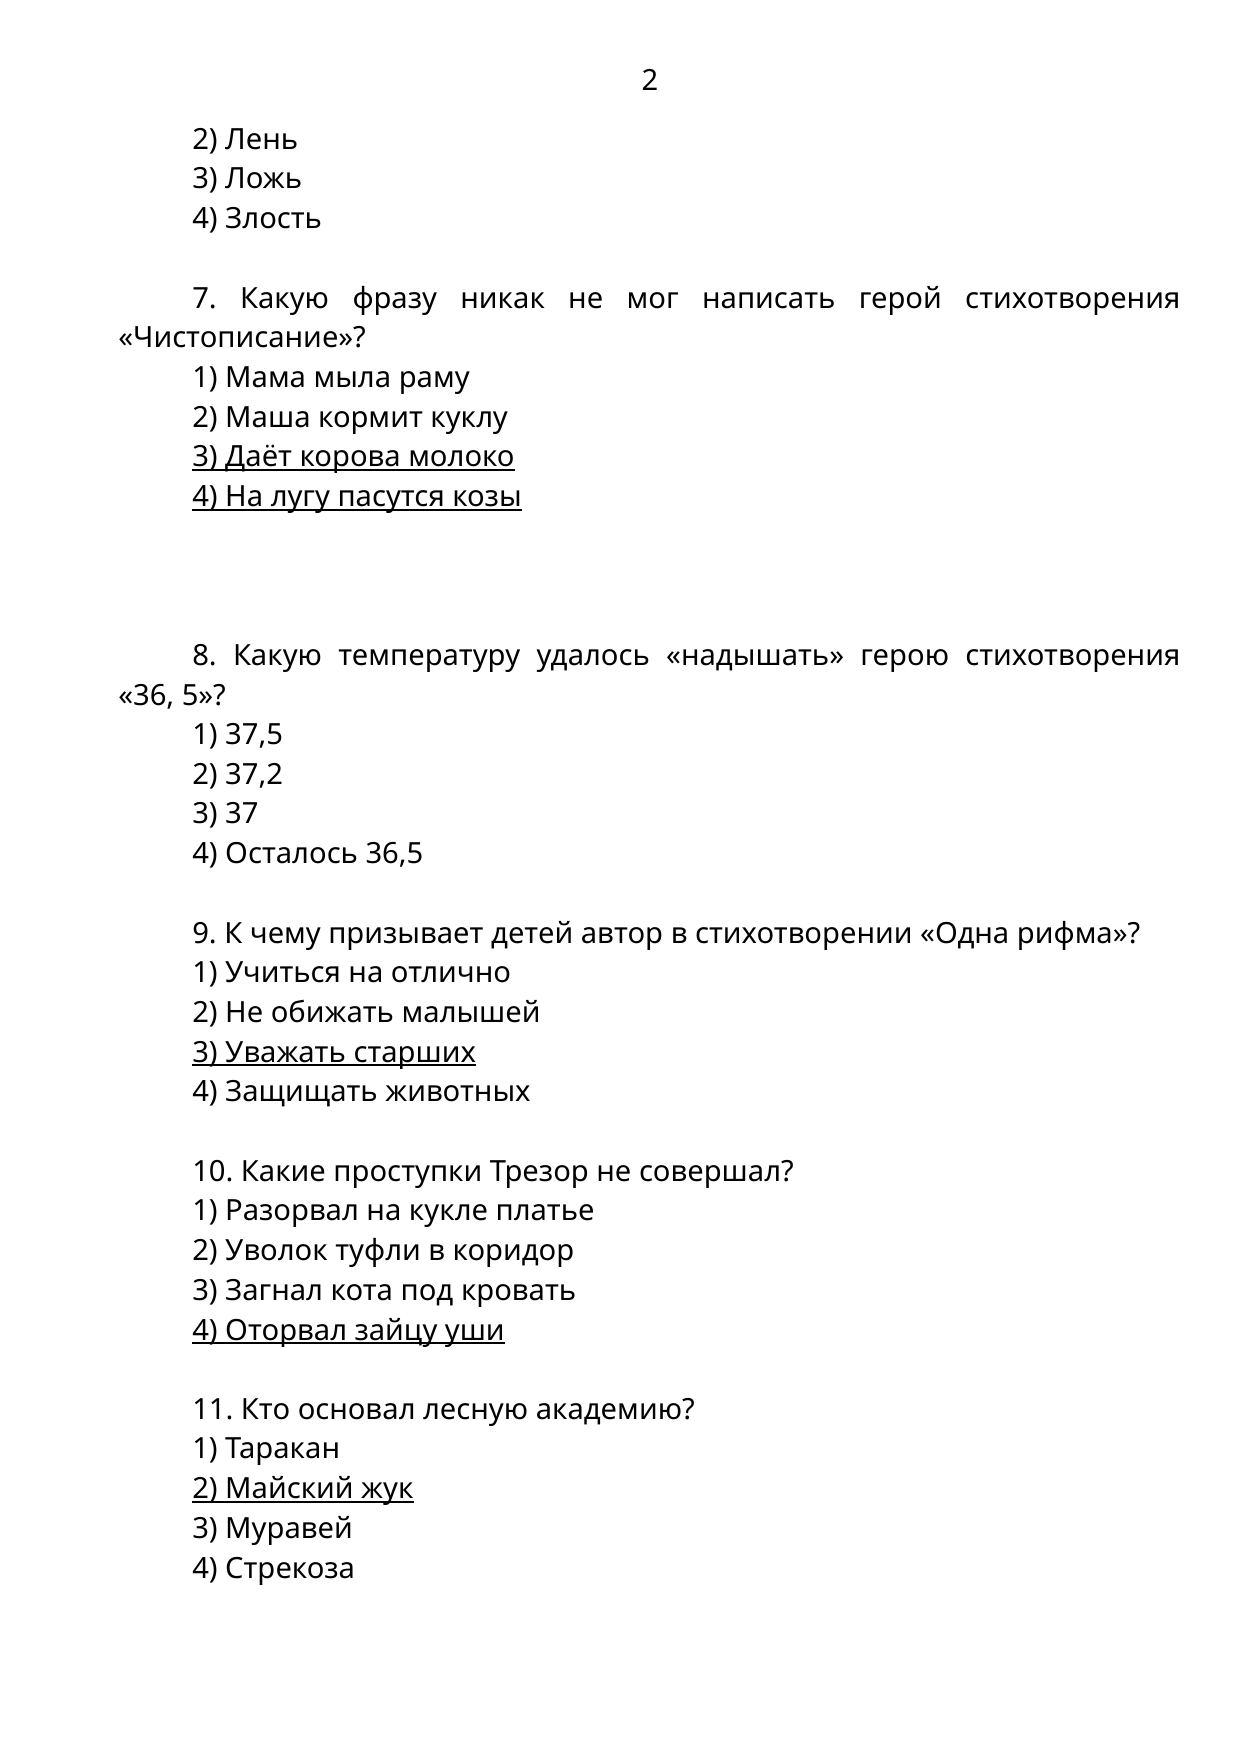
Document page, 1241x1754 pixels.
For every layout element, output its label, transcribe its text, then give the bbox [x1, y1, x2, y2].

text 4) Защищать животных [118, 1071, 1181, 1110]
text 4) Осталось 36,5 [118, 832, 1181, 872]
text 2) Майский жук [118, 1467, 1181, 1507]
text 4) На лугу пасутся козы [118, 475, 1181, 515]
text 3) 37 [118, 793, 1181, 832]
text 1) Учиться на отлично [118, 952, 1181, 991]
text 4) Оторвал зайцу уши [118, 1309, 1181, 1348]
text 1) Мама мыла раму [118, 356, 1181, 396]
text 4) Злость [118, 197, 1181, 237]
text 1) 37,5 [118, 713, 1181, 753]
text 3) Муравей [118, 1507, 1181, 1547]
text 3) Загнал кота под кровать [118, 1269, 1181, 1309]
text 2) 37,2 [118, 753, 1181, 793]
text 2) Уволок туфли в коридор [118, 1229, 1181, 1269]
text 8. Какую температуру удалось «надышать» герою стихотворения «36, 5»? [118, 634, 1181, 713]
text 2) Маша кормит куклу [118, 396, 1181, 436]
text 4) Стрекоза [118, 1547, 1181, 1587]
text 9. К чему призывает детей автор в стихотворении «Одна рифма»? [118, 912, 1181, 952]
text 7. Какую фразу никак не мог написать герой стихотворения «Чистописание»? [118, 277, 1181, 356]
text 1) Таракан [118, 1428, 1181, 1467]
text 1) Разорвал на кукле платье [118, 1190, 1181, 1229]
text 3) Даёт корова молоко [118, 436, 1181, 475]
text 2) Не обижать малышей [118, 991, 1181, 1031]
text 3) Уважать старших [118, 1031, 1181, 1071]
text 3) Ложь [118, 158, 1181, 197]
text 2) Лень [118, 118, 1181, 158]
text 11. Кто основал лесную академию? [118, 1388, 1181, 1428]
text 10. Какие проступки Трезор не совершал? [118, 1150, 1181, 1190]
